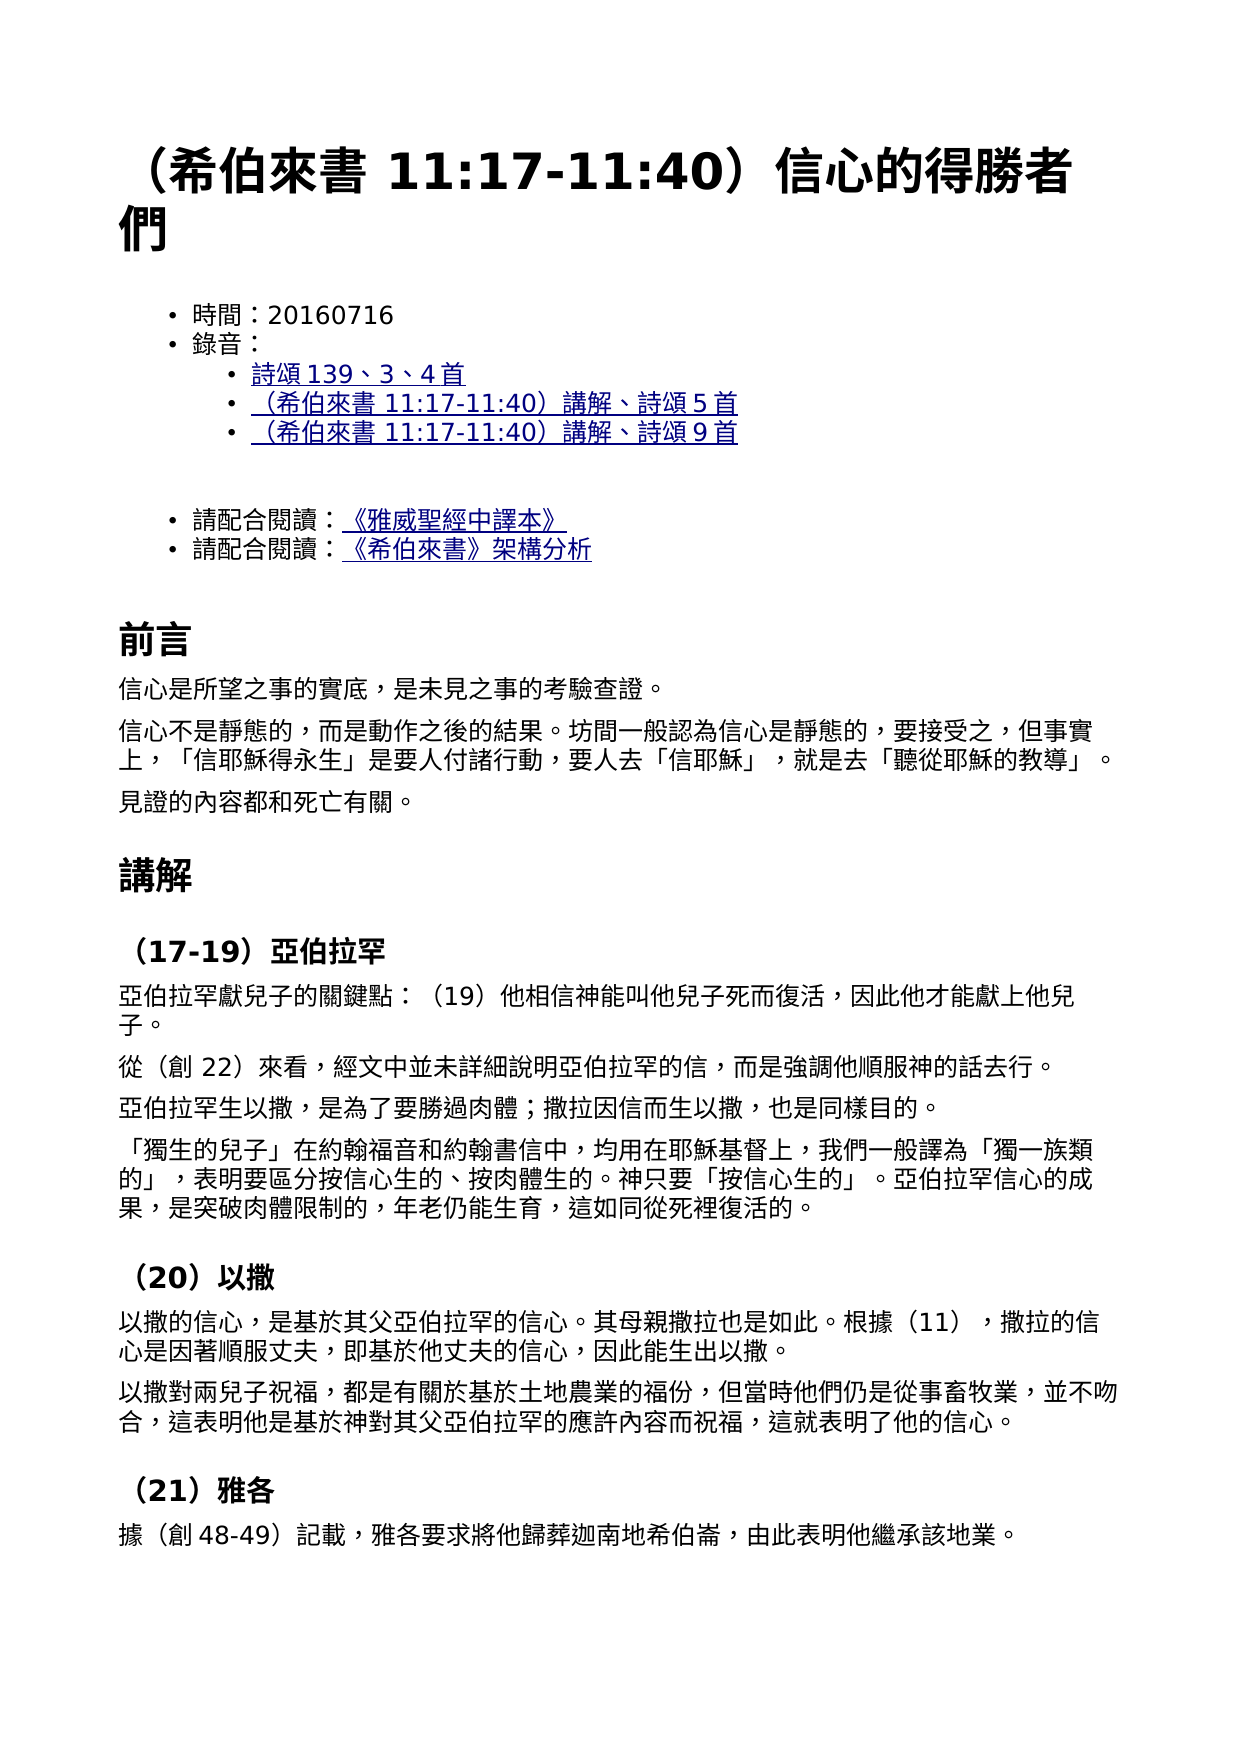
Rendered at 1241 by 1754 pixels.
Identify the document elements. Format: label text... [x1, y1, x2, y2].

list （希伯來書 11:17-11:40）講解、詩頌9首 [236, 418, 1122, 447]
text 從（創 22）來看，經文中並未詳細說明亞伯拉罕的信，而是強調他順服神的話去行。 [118, 1053, 1122, 1082]
subtitle （21）雅各 [118, 1474, 1122, 1508]
list （希伯來書 11:17-11:40）講解、詩頌5首 [236, 389, 1122, 418]
text 以撒對兩兒子祝福，都是有關於基於土地農業的福份，但當時他們仍是從事畜牧業，並不吻合，這表明他是基於神對其父亞伯拉罕的應許內容而祝福，這就表明了他的信心。 [118, 1378, 1122, 1437]
list 錄音： [177, 331, 1122, 360]
text 據（創48-49）記載，雅各要求將他歸葬迦南地希伯崙，由此表明他繼承該地業。 [118, 1521, 1122, 1550]
list 詩頌139、3、4首 [236, 360, 1122, 389]
list 請配合閱讀：《希伯來書》架構分析 [177, 536, 1122, 565]
list 請配合閱讀：《雅威聖經中譯本》 [177, 506, 1122, 536]
text 見證的內容都和死亡有關。 [118, 788, 1122, 817]
list 時間：20160716 [177, 302, 1122, 331]
subtitle （希伯來書 11:17-11:40）信心的得勝者們 [118, 143, 1122, 259]
text 信心不是靜態的，而是動作之後的結果。坊間一般認為信心是靜態的，要接受之，但事實上，「信耶穌得永生」是要人付諸行動，要人去「信耶穌」，就是去「聽從耶穌的教導」。 [118, 717, 1122, 775]
subtitle （20）以撒 [118, 1261, 1122, 1295]
text 亞伯拉罕生以撒，是為了要勝過肉體；撒拉因信而生以撒，也是同樣目的。 [118, 1094, 1122, 1124]
text 信心是所望之事的實底，是未見之事的考驗查證。 [118, 675, 1122, 704]
text 以撒的信心，是基於其父亞伯拉罕的信心。其母親撒拉也是如此。根據（11），撒拉的信心是因著順服丈夫，即基於他丈夫的信心，因此能生出以撒。 [118, 1308, 1122, 1366]
subtitle （17-19）亞伯拉罕 [118, 936, 1122, 969]
text 「獨生的兒子」在約翰福音和約翰書信中，均用在耶穌基督上，我們一般譯為「獨一族類的」，表明要區分按信心生的、按肉體生的。神只要「按信心生的」。亞伯拉罕信心的成果，是突破肉體限制的，年老仍能生育，這如同從死裡復活的。 [118, 1136, 1122, 1224]
subtitle 前言 [118, 619, 1122, 663]
text 亞伯拉罕獻兒子的關鍵點：（19）他相信神能叫他兒子死而復活，因此他才能獻上他兒子。 [118, 982, 1122, 1040]
subtitle 講解 [118, 854, 1122, 898]
